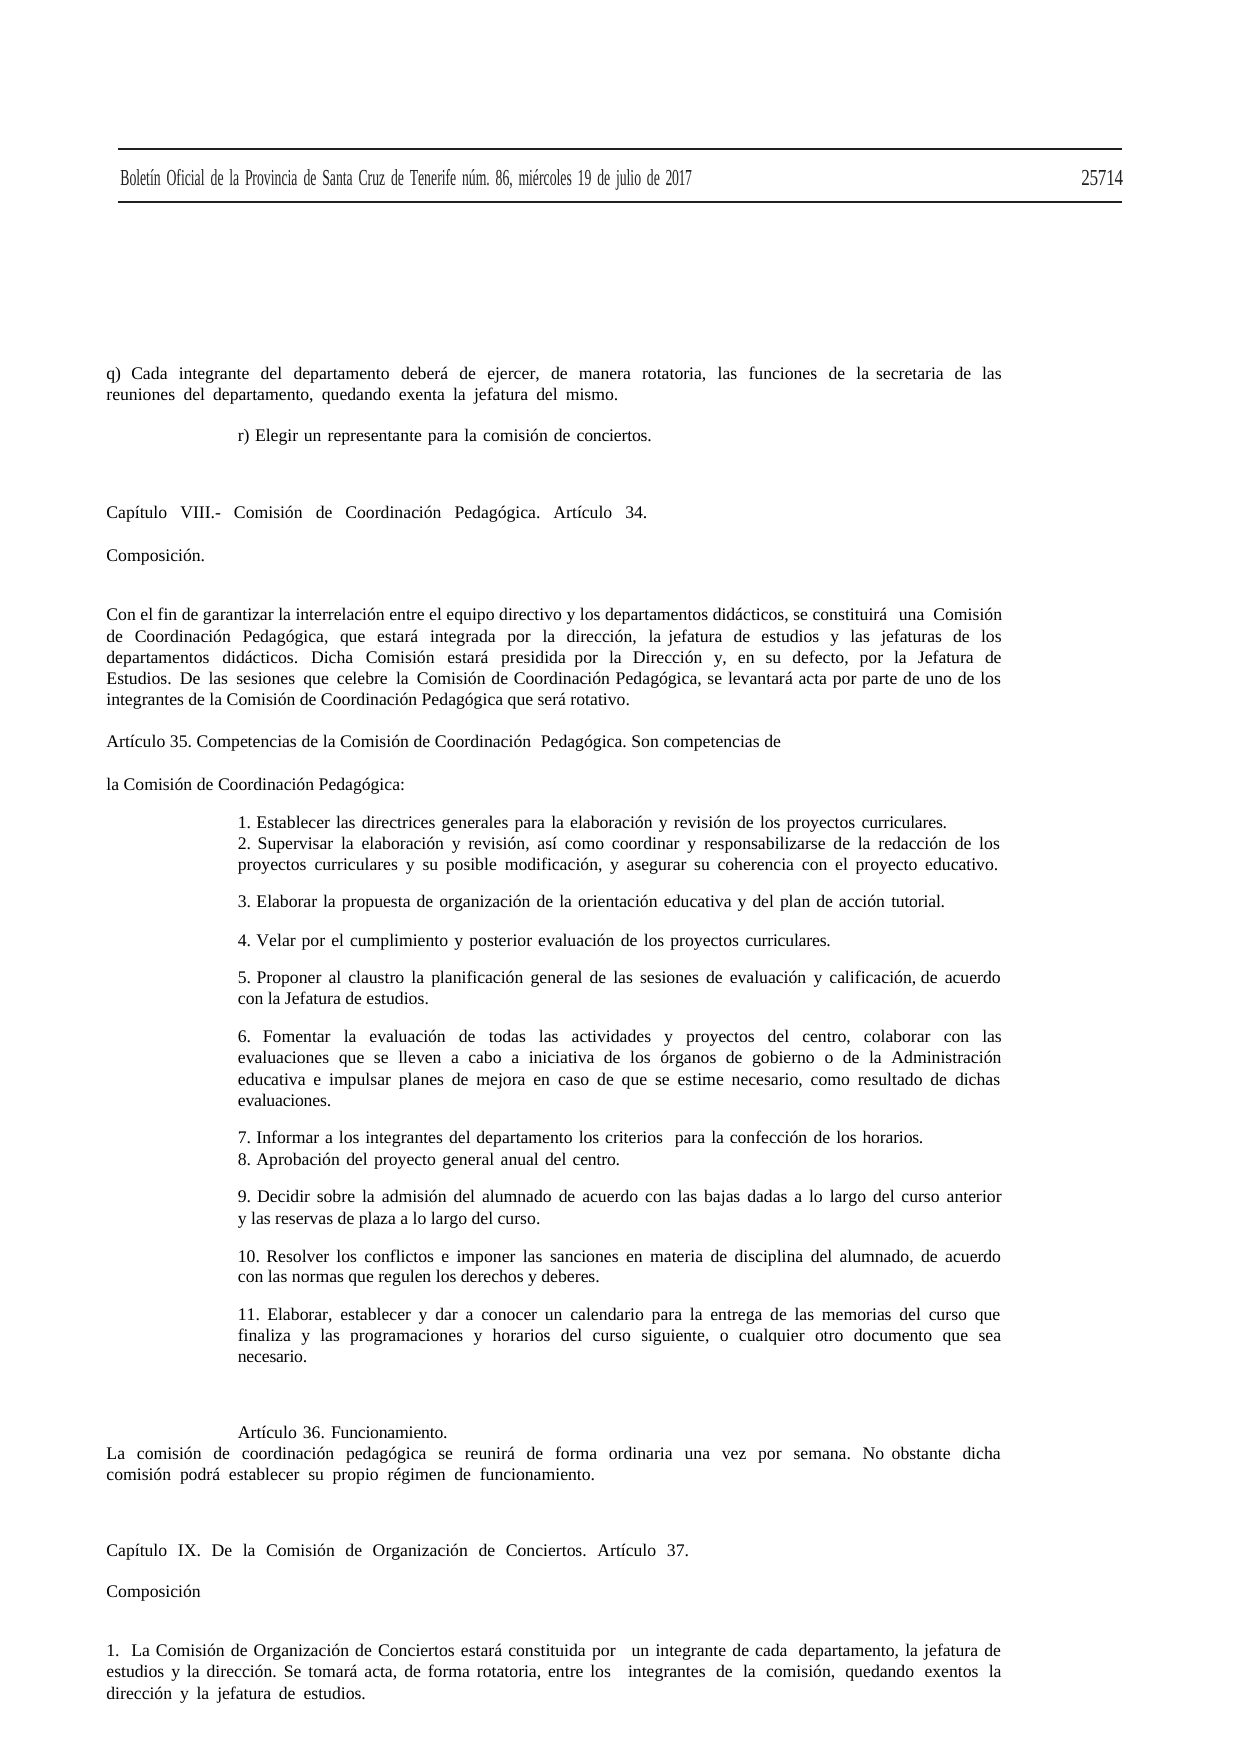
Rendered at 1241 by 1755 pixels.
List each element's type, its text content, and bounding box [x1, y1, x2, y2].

list Proponer al claustro la planificación general de las sesiones de evaluación y calificación, de acuerdo con la Jefatura de estudios. [238, 967, 1002, 1008]
list Informar a los integrantes del departamento los criterios para la confección de los horarios. [238, 1127, 1134, 1148]
list Elaborar la propuesta de organización de la orientación educativa y del plan de acción tutorial. [238, 891, 1134, 912]
list Aprobación del proyecto general anual del centro. [238, 1149, 1134, 1169]
text Artículo 36. Funcionamiento. [238, 1421, 1134, 1442]
list Decidir sobre la admisión del alumnado de acuerdo con las bajas dadas a lo largo del curso anterior y las reservas de plaza a lo largo del curso. [238, 1186, 1002, 1228]
list Velar por el cumplimiento y posterior evaluación de los proyectos curriculares. [238, 929, 1134, 950]
list Elegir un representante para la comisión de conciertos. [238, 425, 1134, 445]
list Cada integrante del departamento deberá de ejercer, de manera rotatoria, las funciones de la secretaria de las reuniones del departamento, quedando exenta la jefatura del mismo. [106, 362, 1002, 404]
text Con el fin de garantizar la interrelación entre el equipo directivo y los departamentos didácticos, se constituirá una Comisión de Coordinación Pedagógica, que estará integrada por la dirección, la jefatura de estudios y las jefaturas de los departamentos didácticos. Dicha Comisión estará presidida por la Dirección y, en su defecto, por la Jefatura de Estudios. De las sesiones que celebre la Comisión de Coordinación Pedagógica, se levantará acta por parte de uno de los integrantes de la Comisión de Coordinación Pedagógica que será rotativo. [106, 604, 1002, 709]
list Supervisar la elaboración y revisión, así como coordinar y responsabilizarse de la redacción de los proyectos curriculares y su posible modificación, y asegurar su coherencia con el proyecto educativo. [238, 833, 1002, 874]
list Establecer las directrices generales para la elaboración y revisión de los proyectos curriculares. [238, 815, 1134, 832]
text Capítulo VIII.- Comisión de Coordinación Pedagógica. Artículo 34. Composición. [106, 502, 648, 565]
list Elaborar, establecer y dar a conocer un calendario para la entrega de las memorias del curso que finaliza y las programaciones y horarios del curso siguiente, o cualquier otro documento que sea necesario. [238, 1304, 1002, 1366]
list La Comisión de Organización de Conciertos estará constituida por un integrante de cada departamento, la jefatura de estudios y la dirección. Se tomará acta, de forma rotatoria, entre los integrantes de la comisión, quedando exentos la dirección y la jefatura de estudios. [106, 1640, 1002, 1703]
text Capítulo IX. De la Comisión de Organización de Conciertos. Artículo 37. Composición [106, 1539, 690, 1602]
list Fomentar la evaluación de todas las actividades y proyectos del centro, colaborar con las evaluaciones que se lleven a cabo a iniciativa de los órganos de gobierno o de la Administración educativa e impulsar planes de mejora en caso de que se estime necesario, como resultado de dichas evaluaciones. [238, 1026, 1002, 1110]
text La comisión de coordinación pedagógica se reunirá de forma ordinaria una vez por semana. No obstante dicha comisión podrá establecer su propio régimen de funcionamiento. [106, 1443, 1002, 1484]
text Artículo 35. Competencias de la Comisión de Coordinación Pedagógica. Son competencias de la Comisión de Coordinación Pedagógica: [106, 713, 781, 798]
list Resolver los conflictos e imponer las sanciones en materia de disciplina del alumnado, de acuerdo con las normas que regulen los derechos y deberes. [238, 1246, 1002, 1286]
